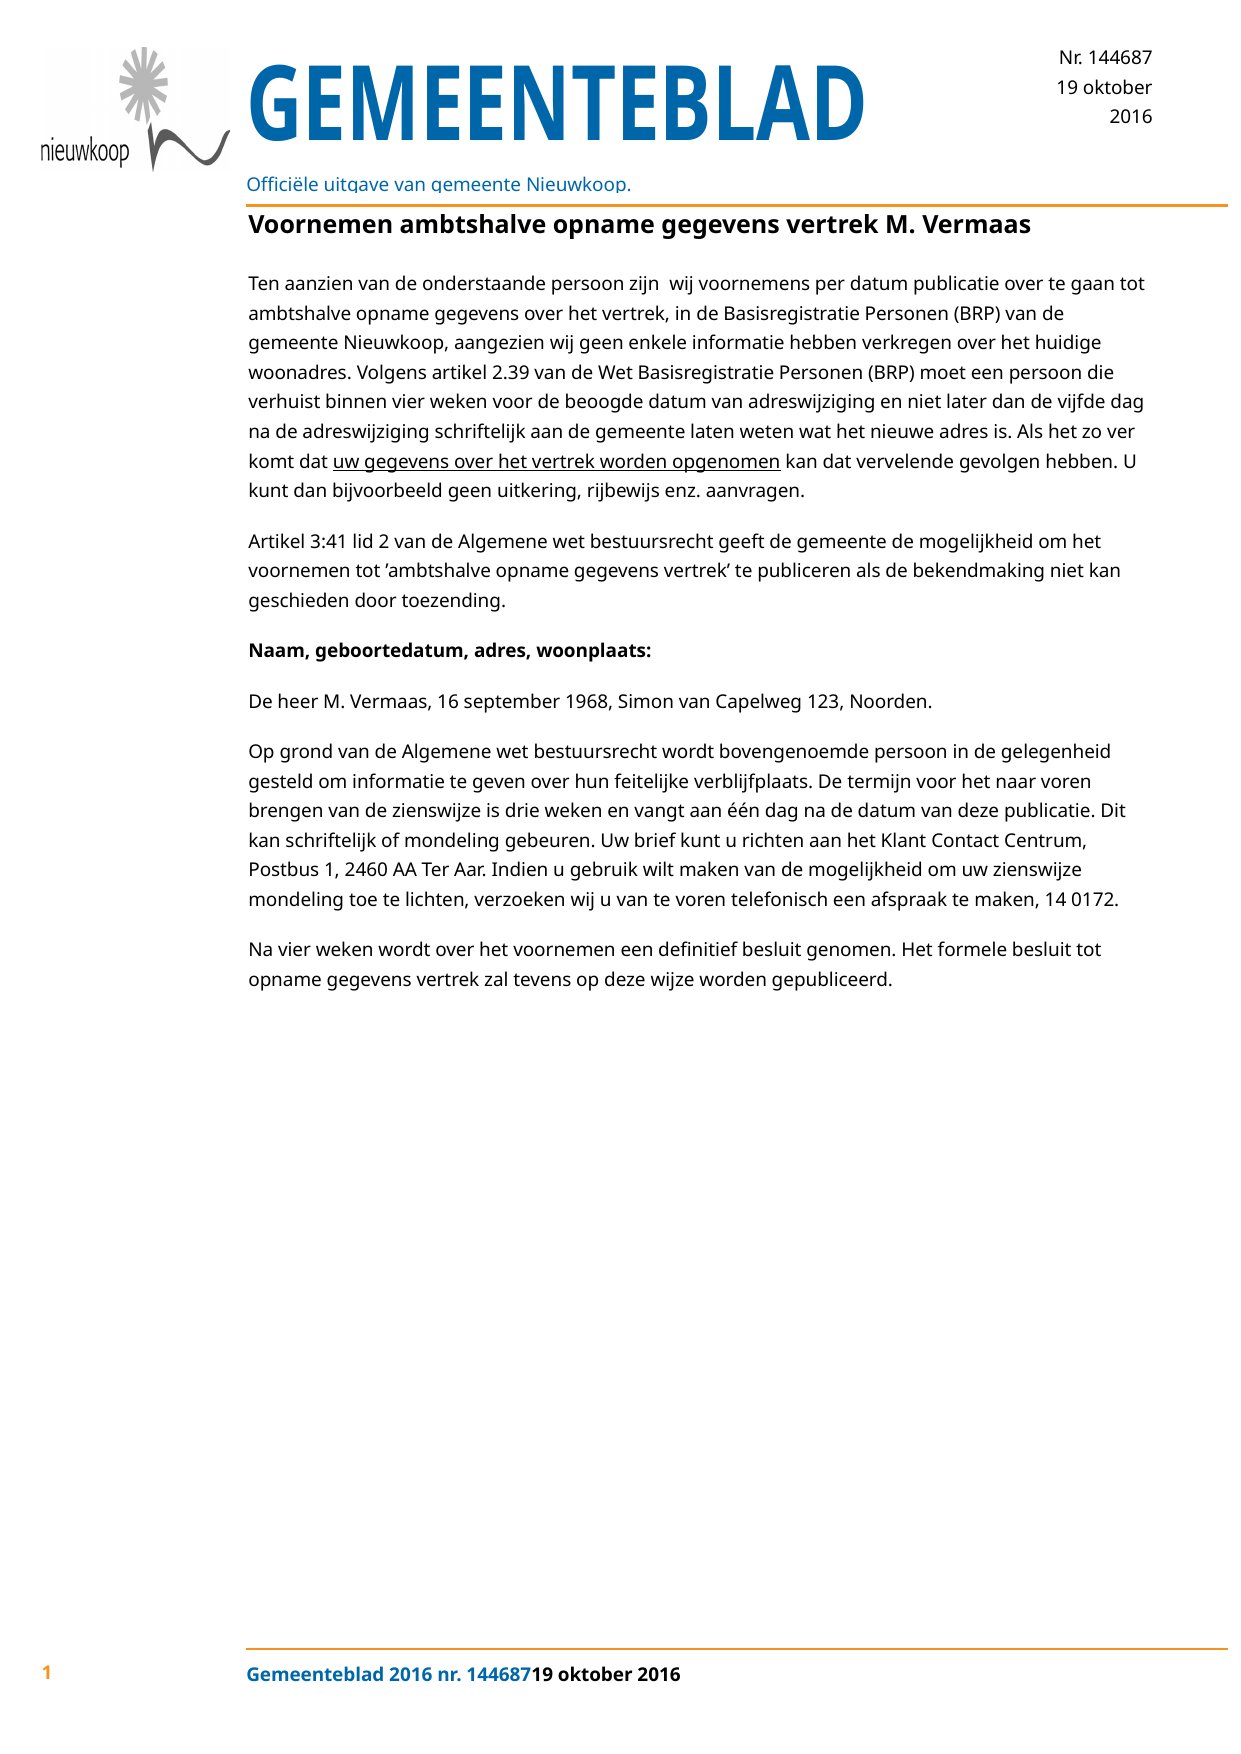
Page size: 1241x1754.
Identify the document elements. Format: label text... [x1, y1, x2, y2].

text Ten aanzien van de onderstaande persoon zijn wij voornemens per datum publicatie over te gaan tot ambtshalve opname gegevens over het vertrek, in de Basisregistratie Personen (BRP) van de gemeente Nieuwkoop, aangezien wij geen enkele informatie hebben verkregen over het huidige woonadres. Volgens artikel 2.39 van de Wet Basisregistratie Personen (BRP) moet een persoon die verhuist binnen vier weken voor de beoogde datum van adreswijziging en niet later dan de vijfde dag na de adreswijziging schriftelijk aan de gemeente laten weten wat het nieuwe adres is. Als het zo ver komt dat uw gegevens over het vertrek worden opgenomen kan dat vervelende gevolgen hebben. U kunt dan bijvoorbeeld geen uitkering, rijbewijs enz. aanvragen. [248, 270, 1152, 503]
text Voornemen ambtshalve opname gegevens vertrek M. Vermaas [248, 207, 1152, 241]
text Op grond van de Algemene wet bestuursrecht wordt bovengenoemde persoon in de gelegenheid gesteld om informatie te geven over hun feitelijke verblijfplaats. De termijn voor het naar voren brengen van de zienswijze is drie weken en vangt aan één dag na de datum van deze publicatie. Dit kan schriftelijk of mondeling gebeuren. Uw brief kunt u richten aan het Klant Contact Centrum, Postbus 1, 2460 AA Ter Aar. Indien u gebruik wilt maken van de mogelijkheid om uw zienswijze mondeling toe te lichten, verzoeken wij u van te voren telefonisch een afspraak te maken, 14 0172. [248, 738, 1152, 912]
text De heer M. Vermaas, 16 september 1968, Simon van Capelweg 123, Noorden. [248, 688, 1152, 713]
text Na vier weken wordt over het voornemen een definitief besluit genomen. Het formele besluit tot opname gegevens vertrek zal tevens op deze wijze worden gepubliceerd. [248, 937, 1152, 992]
text Artikel 3:41 lid 2 van de Algemene wet bestuursrecht geeft de gemeente de mogelijkheid om het voornemen tot ’ambtshalve opname gegevens vertrek’ te publiceren als de bekendmaking niet kan geschieden door toezending. [248, 528, 1152, 613]
text Naam, geboortedatum, adres, woonplaats: [248, 637, 1152, 663]
picture [41, 47, 231, 172]
